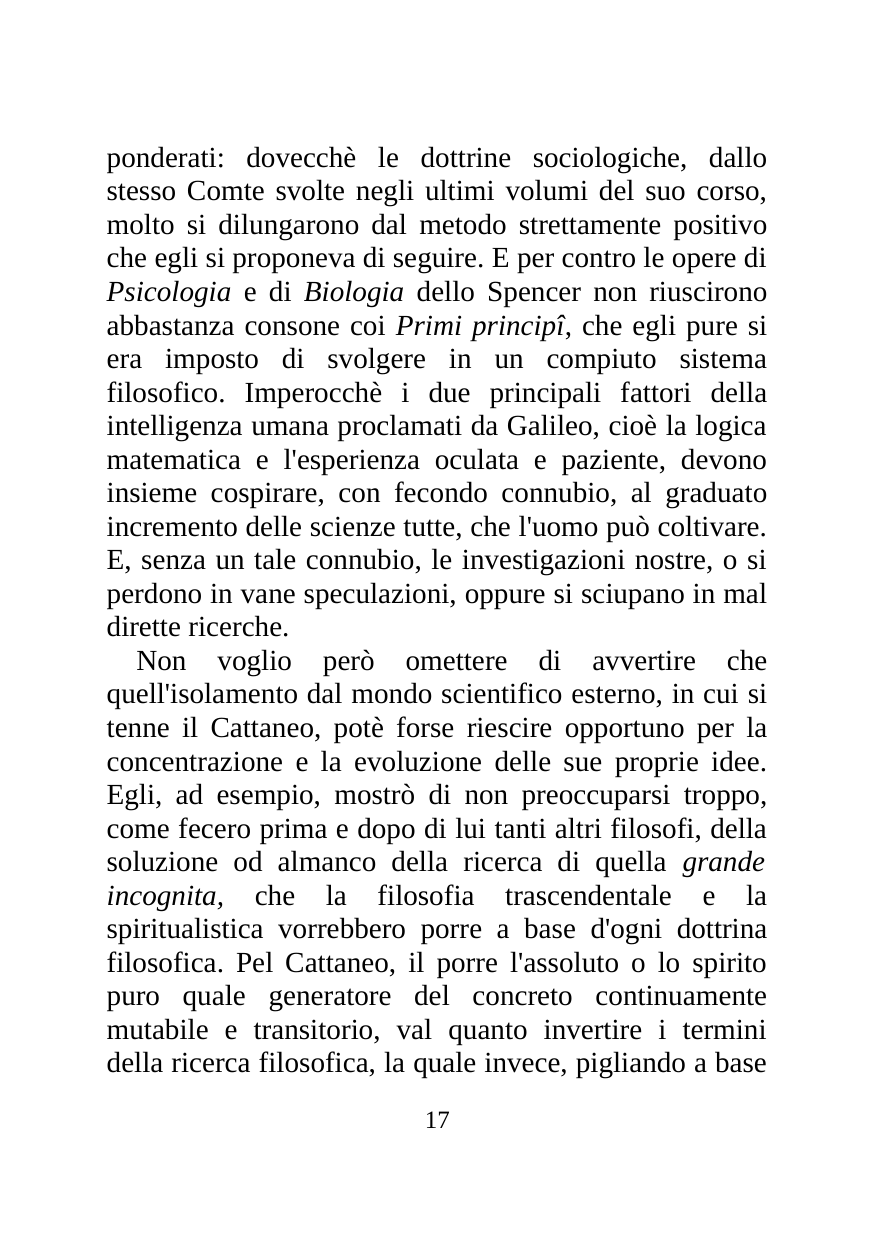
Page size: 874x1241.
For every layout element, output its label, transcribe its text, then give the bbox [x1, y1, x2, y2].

text Non voglio però omettere di avvertire che quell'isolamento dal mondo scientifico esterno, in cui si tenne il Cattaneo, potè forse riescire opportuno per la concentrazione e la evoluzione delle sue proprie idee. Egli, ad esempio, mostrò di non preoccuparsi troppo, come fecero prima e dopo di lui tanti altri filosofi, della soluzione od almanco della ricerca di quella grande incognita, che la filosofia trascendentale e la spiritualistica vorrebbero porre a base d'ogni dottrina filosofica. Pel Cattaneo, il porre l'assoluto o lo spirito puro quale generatore del concreto continuamente mutabile e transitorio, val quanto invertire i termini della ricerca filosofica, la quale invece, pigliando a base [106, 643, 768, 1079]
text ponderati: dovecchè le dottrine sociologiche, dallo stesso Comte svolte negli ultimi volumi del suo corso, molto si dilungarono dal metodo strettamente positivo che egli si proponeva di seguire. E per contro le opere di Psicologia e di Biologia dello Spencer non riuscirono abbastanza consone coi Primi principî, che egli pure si era imposto di svolgere in un compiuto sistema filosofico. Imperocchè i due principali fattori della intelligenza umana proclamati da Galileo, cioè la logica matematica e l'esperienza oculata e paziente, devono insieme cospirare, con fecondo connubio, al graduato incremento delle scienze tutte, che l'uomo può coltivare. E, senza un tale connubio, le investigazioni nostre, o si perdono in vane speculazioni, oppure si sciupano in mal dirette ricerche. [106, 140, 768, 643]
